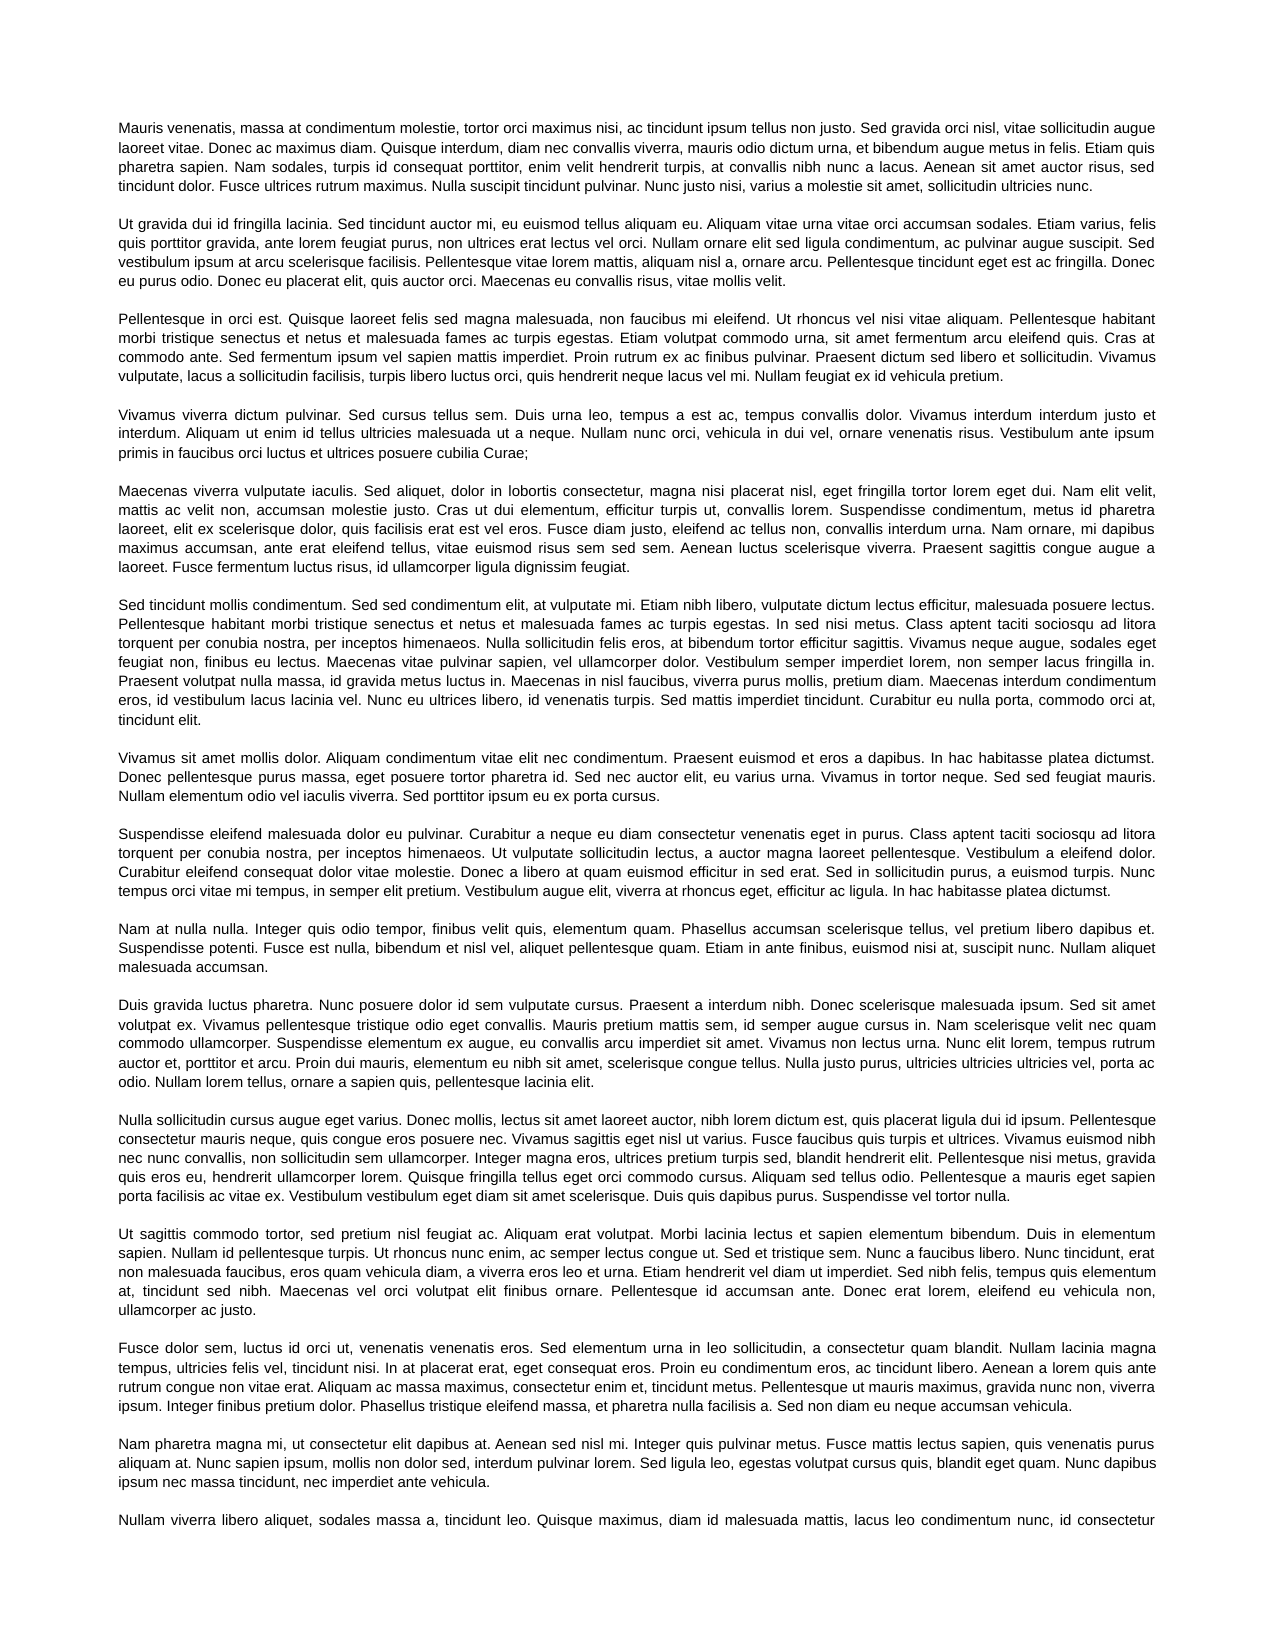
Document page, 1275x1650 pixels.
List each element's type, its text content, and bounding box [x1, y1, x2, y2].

text Nam at nulla nulla. Integer quis odio tempor, finibus velit quis, elementum quam. Phasellus accumsan scelerisque tellus, vel pretium libero dapibus et. Suspendisse potenti. Fusce est nulla, bibendum et nisl vel, aliquet pellentesque quam. Etiam in ante finibus, euismod nisi at, suscipit nunc. Nullam aliquet malesuada accumsan. [118, 919, 1157, 976]
text Suspendisse eleifend malesuada dolor eu pulvinar. Curabitur a neque eu diam consectetur venenatis eget in purus. Class aptent taciti sociosqu ad litora torquent per conubia nostra, per inceptos himenaeos. Ut vulputate sollicitudin lectus, a auctor magna laoreet pellentesque. Vestibulum a eleifend dolor. Curabitur eleifend consequat dolor vitae molestie. Donec a libero at quam euismod efficitur in sed erat. Sed in sollicitudin purus, a euismod turpis. Nunc tempus orci vitae mi tempus, in semper elit pretium. Vestibulum augue elit, viverra at rhoncus eget, efficitur ac ligula. In hac habitasse platea dictumst. [118, 823, 1157, 900]
text Duis gravida luctus pharetra. Nunc posuere dolor id sem vulputate cursus. Praesent a interdum nibh. Donec scelerisque malesuada ipsum. Sed sit amet volutpat ex. Vivamus pellentesque tristique odio eget convallis. Mauris pretium mattis sem, id semper augue cursus in. Nam scelerisque velit nec quam commodo ullamcorper. Suspendisse elementum ex augue, eu convallis arcu imperdiet sit amet. Vivamus non lectus urna. Nunc elit lorem, tempus rutrum auctor et, porttitor et arcu. Proin dui mauris, elementum eu nibh sit amet, scelerisque congue tellus. Nulla justo purus, ultricies ultricies ultricies vel, porta ac odio. Nullam lorem tellus, ornare a sapien quis, pellentesque lacinia elit. [118, 995, 1157, 1090]
text Ut sagittis commodo tortor, sed pretium nisl feugiat ac. Aliquam erat volutpat. Morbi lacinia lectus et sapien elementum bibendum. Duis in elementum sapien. Nullam id pellentesque turpis. Ut rhoncus nunc enim, ac semper lectus congue ut. Sed et tristique sem. Nunc a faucibus libero. Nunc tincidunt, erat non malesuada faucibus, eros quam vehicula diam, a viverra eros leo et urna. Etiam hendrerit vel diam ut imperdiet. Sed nibh felis, tempus quis elementum at, tincidunt sed nibh. Maecenas vel orci volutpat elit finibus ornare. Pellentesque id accumsan ante. Donec erat lorem, eleifend eu vehicula non, ullamcorper ac justo. [118, 1224, 1157, 1319]
text Pellentesque in orci est. Quisque laoreet felis sed magna malesuada, non faucibus mi eleifend. Ut rhoncus vel nisi vitae aliquam. Pellentesque habitant morbi tristique senectus et netus et malesuada fames ac turpis egestas. Etiam volutpat commodo urna, sit amet fermentum arcu eleifend quis. Cras at commodo ante. Sed fermentum ipsum vel sapien mattis imperdiet. Proin rutrum ex ac finibus pulvinar. Praesent dictum sed libero et sollicitudin. Vivamus vulputate, lacus a sollicitudin facilisis, turpis libero luctus orci, quis hendrerit neque lacus vel mi. Nullam feugiat ex id vehicula pretium. [118, 309, 1157, 385]
text Ut gravida dui id fringilla lacinia. Sed tincidunt auctor mi, eu euismod tellus aliquam eu. Aliquam vitae urna vitae orci accumsan sodales. Etiam varius, felis quis porttitor gravida, ante lorem feugiat purus, non ultrices erat lectus vel orci. Nullam ornare elit sed ligula condimentum, ac pulvinar augue suscipit. Sed vestibulum ipsum at arcu scelerisque facilisis. Pellentesque vitae lorem mattis, aliquam nisl a, ornare arcu. Pellentesque tincidunt eget est ac fringilla. Donec eu purus odio. Donec eu placerat elit, quis auctor orci. Maecenas eu convallis risus, vitae mollis velit. [118, 213, 1157, 290]
text Vivamus viverra dictum pulvinar. Sed cursus tellus sem. Duis urna leo, tempus a est ac, tempus convallis dolor. Vivamus interdum interdum justo et interdum. Aliquam ut enim id tellus ultricies malesuada ut a neque. Nullam nunc orci, vehicula in dui vel, ornare venenatis risus. Vestibulum ante ipsum primis in faucibus orci luctus et ultrices posuere cubilia Curae; [118, 404, 1157, 461]
text Nam pharetra magna mi, ut consectetur elit dapibus at. Aenean sed nisl mi. Integer quis pulvinar metus. Fusce mattis lectus sapien, quis venenatis purus aliquam at. Nunc sapien ipsum, mollis non dolor sed, interdum pulvinar lorem. Sed ligula leo, egestas volutpat cursus quis, blandit eget quam. Nunc dapibus ipsum nec massa tincidunt, nec imperdiet ante vehicula. [118, 1433, 1157, 1491]
text Maecenas viverra vulputate iaculis. Sed aliquet, dolor in lobortis consectetur, magna nisi placerat nisl, eget fringilla tortor lorem eget dui. Nam elit velit, mattis ac velit non, accumsan molestie justo. Cras ut dui elementum, efficitur turpis ut, convallis lorem. Suspendisse condimentum, metus id pharetra laoreet, elit ex scelerisque dolor, quis facilisis erat est vel eros. Fusce diam justo, eleifend ac tellus non, convallis interdum urna. Nam ornare, mi dapibus maximus accumsan, ante erat eleifend tellus, vitae euismod risus sem sed sem. Aenean luctus scelerisque viverra. Praesent sagittis congue augue a laoreet. Fusce fermentum luctus risus, id ullamcorper ligula dignissim feugiat. [118, 480, 1157, 576]
text Sed tincidunt mollis condimentum. Sed sed condimentum elit, at vulputate mi. Etiam nibh libero, vulputate dictum lectus efficitur, malesuada posuere lectus. Pellentesque habitant morbi tristique senectus et netus et malesuada fames ac turpis egestas. In sed nisi metus. Class aptent taciti sociosqu ad litora torquent per conubia nostra, per inceptos himenaeos. Nulla sollicitudin felis eros, at bibendum tortor efficitur sagittis. Vivamus neque augue, sodales eget feugiat non, finibus eu lectus. Maecenas vitae pulvinar sapien, vel ullamcorper dolor. Vestibulum semper imperdiet lorem, non semper lacus fringilla in. Praesent volutpat nulla massa, id gravida metus luctus in. Maecenas in nisl faucibus, viverra purus mollis, pretium diam. Maecenas interdum condimentum eros, id vestibulum lacus lacinia vel. Nunc eu ultrices libero, id venenatis turpis. Sed mattis imperdiet tincidunt. Curabitur eu nulla porta, commodo orci at, tincidunt elit. [118, 595, 1157, 728]
text Nullam viverra libero aliquet, sodales massa a, tincidunt leo. Quisque maximus, diam id malesuada mattis, lacus leo condimentum nunc, id consectetur [118, 1510, 1157, 1529]
text Vivamus sit amet mollis dolor. Aliquam condimentum vitae elit nec condimentum. Praesent euismod et eros a dapibus. In hac habitasse platea dictumst. Donec pellentesque purus massa, eget posuere tortor pharetra id. Sed nec auctor elit, eu varius urna. Vivamus in tortor neque. Sed sed feugiat mauris. Nullam elementum odio vel iaculis viverra. Sed porttitor ipsum eu ex porta cursus. [118, 747, 1157, 804]
text Fusce dolor sem, luctus id orci ut, venenatis venenatis eros. Sed elementum urna in leo sollicitudin, a consectetur quam blandit. Nullam lacinia magna tempus, ultricies felis vel, tincidunt nisi. In at placerat erat, eget consequat eros. Proin eu condimentum eros, ac tincidunt libero. Aenean a lorem quis ante rutrum congue non vitae erat. Aliquam ac massa maximus, consectetur enim et, tincidunt metus. Pellentesque ut mauris maximus, gravida nunc non, viverra ipsum. Integer finibus pretium dolor. Phasellus tristique eleifend massa, et pharetra nulla facilisis a. Sed non diam eu neque accumsan vehicula. [118, 1338, 1157, 1414]
text Nulla sollicitudin cursus augue eget varius. Donec mollis, lectus sit amet laoreet auctor, nibh lorem dictum est, quis placerat ligula dui id ipsum. Pellentesque consectetur mauris neque, quis congue eros posuere nec. Vivamus sagittis eget nisl ut varius. Fusce faucibus quis turpis et ultrices. Vivamus euismod nibh nec nunc convallis, non sollicitudin sem ullamcorper. Integer magna eros, ultrices pretium turpis sed, blandit hendrerit elit. Pellentesque nisi metus, gravida quis eros eu, hendrerit ullamcorper lorem. Quisque fringilla tellus eget orci commodo cursus. Aliquam sed tellus odio. Pellentesque a mauris eget sapien porta facilisis ac vitae ex. Vestibulum vestibulum eget diam sit amet scelerisque. Duis quis dapibus purus. Suspendisse vel tortor nulla. [118, 1109, 1157, 1205]
text Mauris venenatis, massa at condimentum molestie, tortor orci maximus nisi, ac tincidunt ipsum tellus non justo. Sed gravida orci nisl, vitae sollicitudin augue laoreet vitae. Donec ac maximus diam. Quisque interdum, diam nec convallis viverra, mauris odio dictum urna, et bibendum augue metus in felis. Etiam quis pharetra sapien. Nam sodales, turpis id consequat porttitor, enim velit hendrerit turpis, at convallis nibh nunc a lacus. Aenean sit amet auctor risus, sed tincidunt dolor. Fusce ultrices rutrum maximus. Nulla suscipit tincidunt pulvinar. Nunc justo nisi, varius a molestie sit amet, sollicitudin ultricies nunc. [118, 118, 1157, 194]
